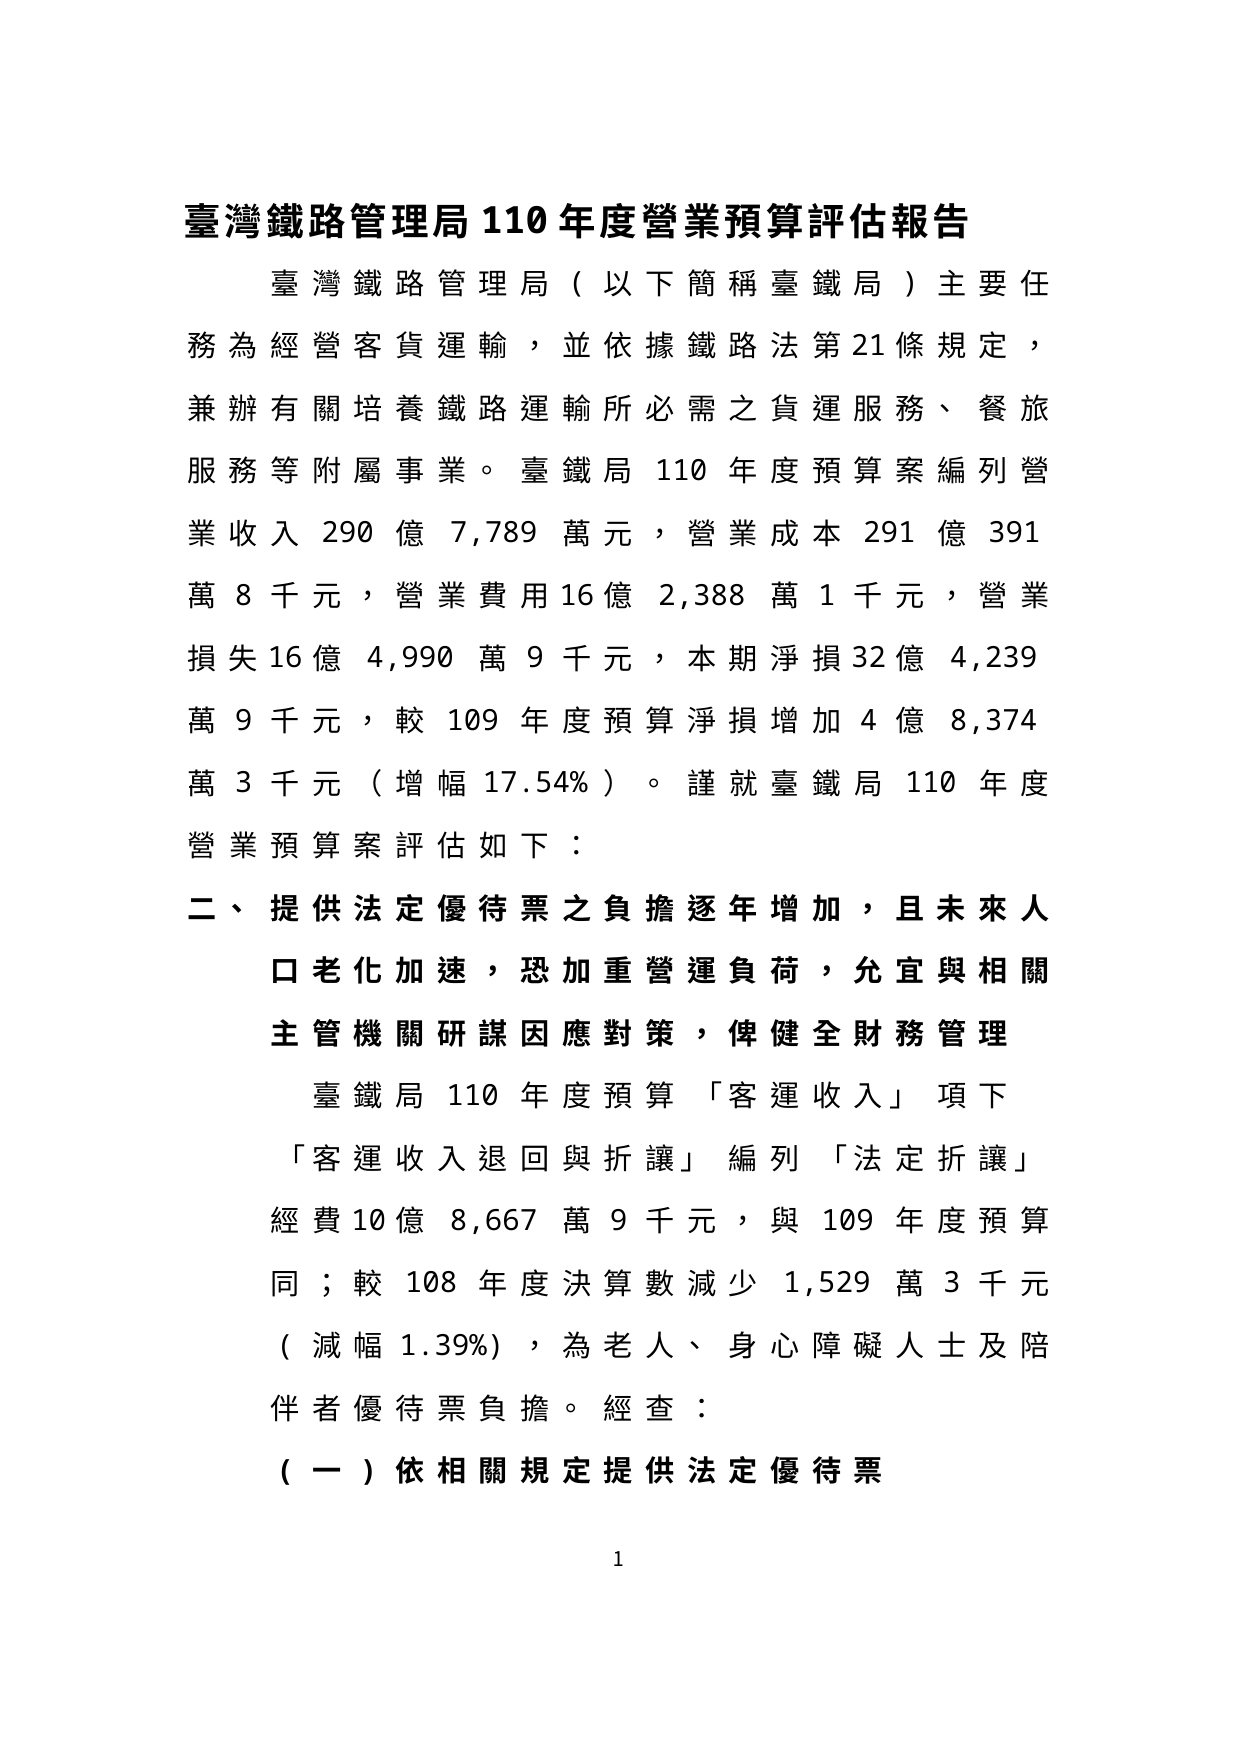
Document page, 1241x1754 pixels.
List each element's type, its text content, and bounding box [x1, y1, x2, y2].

text (一)依相關規定提供法定優待票 [240, 1427, 1056, 1490]
text 臺灣鐵路管理局110年度營業預算評估報告 [181, 177, 1056, 240]
text 臺鐵局110年度預算「客運收入」項下「客運收入退回與折讓」編列「法定折讓」經費10億8,667萬9千元，與109年度預算同；較108年度決算數減少1,529萬3千元(減幅1.39%)，為老人、身心障礙人士及陪伴者優待票負擔。經查： [240, 1052, 1056, 1427]
text 二、提供法定優待票之負擔逐年增加，且未來人口老化加速，恐加重營運負荷，允宜與相關主管機關研謀因應對策，俾健全財務管理 [181, 865, 1056, 1052]
text 臺灣鐵路管理局(以下簡稱臺鐵局)主要任務為經營客貨運輸，並依據鐵路法第21條規定，兼辦有關培養鐵路運輸所必需之貨運服務、餐旅服務等附屬事業。臺鐵局110年度預算案編列營業收入290億7,789萬元，營業成本291億391萬8千元，營業費用16億2,388萬1千元，營業損失16億4,990萬9千元，本期淨損32億4,239萬9千元，較109年度預算淨損增加4億8,374萬3千元（增幅17.54%）。謹就臺鐵局110年度營業預算案評估如下： [181, 240, 1056, 865]
